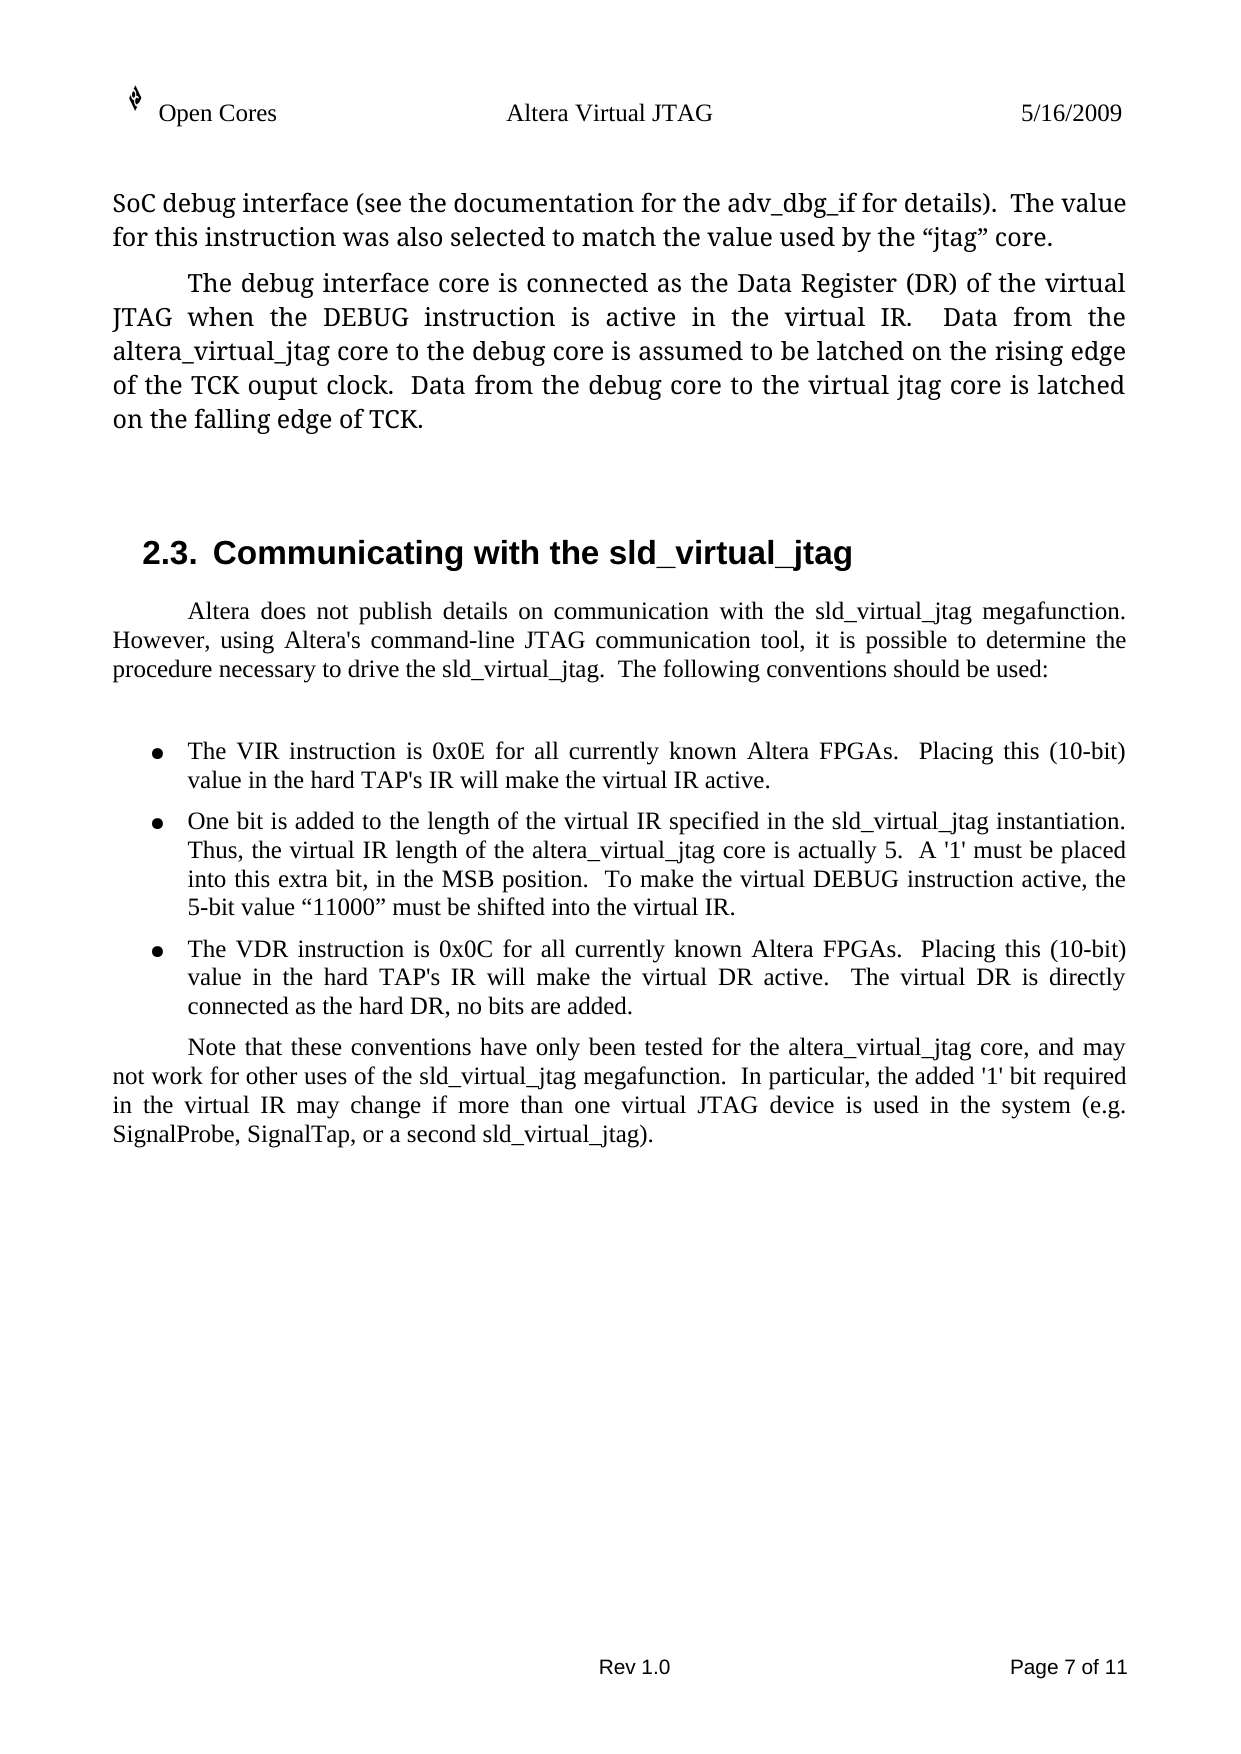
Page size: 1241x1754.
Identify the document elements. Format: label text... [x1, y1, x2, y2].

text Altera does not publish details on communication with the sld_virtual_jtag megafunction. However, using Altera's command-line JTAG communication tool, it is possible to determine the procedure necessary to drive the sld_virtual_jtag. The following conventions should be used: [112, 596, 1128, 682]
subtitle Communicating with the sld_virtual_jtag [142, 533, 1128, 571]
list The VIR instruction is 0x0E for all currently known Altera FPGAs. Placing this (10-bit) value in the hard TAP's IR will make the virtual IR active. [150, 736, 1128, 794]
text SoC debug interface (see the documentation for the adv_dbg_if for details). The value for this instruction was also selected to match the value used by the “jtag” core. [112, 185, 1128, 253]
list The VDR instruction is 0x0C for all currently known Altera FPGAs. Placing this (10-bit) value in the hard TAP's IR will make the virtual DR active. The virtual DR is directly connected as the hard DR, no bits are added. [150, 934, 1128, 1020]
text The debug interface core is connected as the Data Register (DR) of the virtual JTAG when the DEBUG instruction is active in the virtual IR. Data from the altera_virtual_jtag core to the debug core is assumed to be latched on the rising edge of the TCK ouput clock. Data from the debug core to the virtual jtag core is latched on the falling edge of TCK. [112, 266, 1128, 436]
list One bit is added to the length of the virtual IR specified in the sld_virtual_jtag instantiation. Thus, the virtual IR length of the altera_virtual_jtag core is actually 5. A '1' must be placed into this extra bit, in the MSB position. To make the virtual DEBUG instruction active, the 5-bit value “11000” must be shifted into the virtual IR. [150, 806, 1128, 921]
text Note that these conventions have only been tested for the altera_virtual_jtag core, and may not work for other uses of the sld_virtual_jtag megafunction. In particular, the added '1' bit required in the virtual IR may change if more than one virtual JTAG device is used in the system (e.g. SignalProbe, SignalTap, or a second sld_virtual_jtag). [112, 1032, 1128, 1147]
